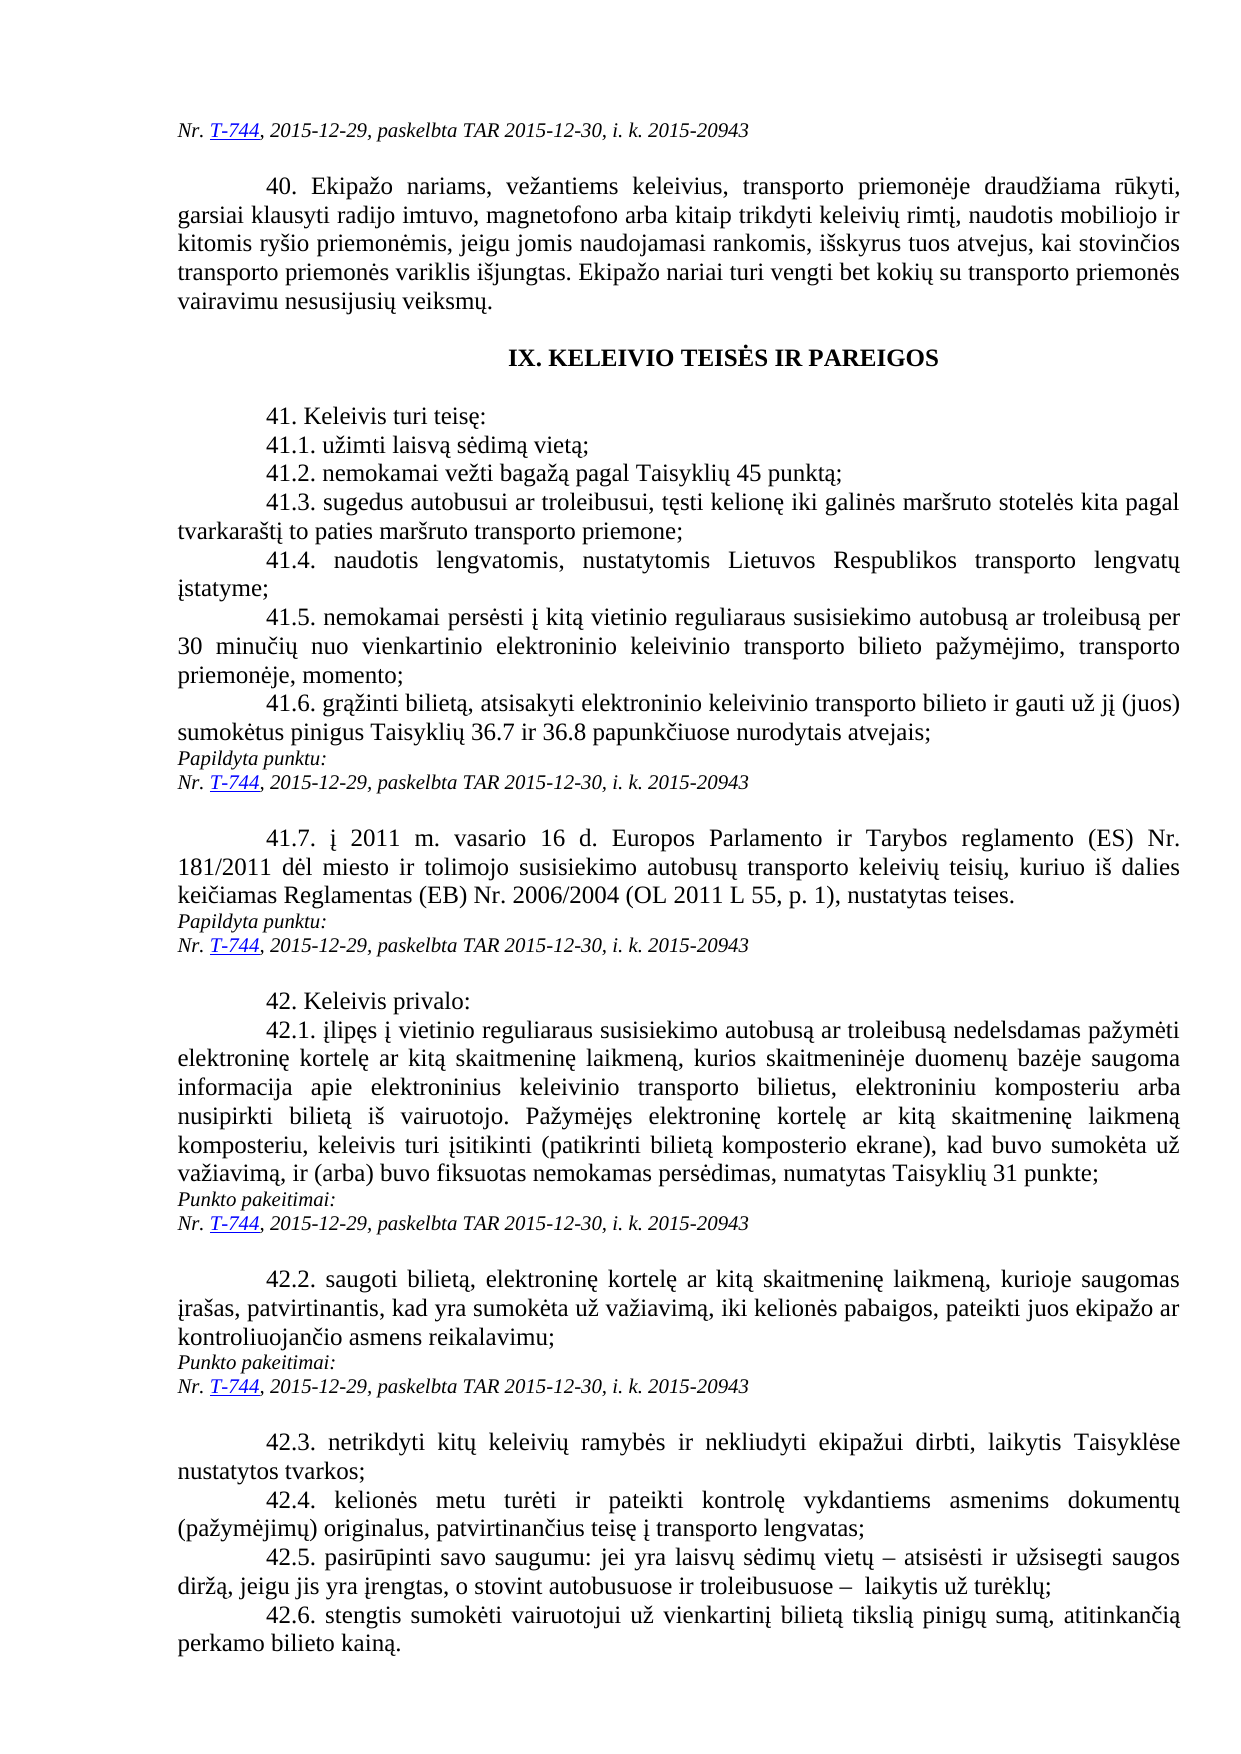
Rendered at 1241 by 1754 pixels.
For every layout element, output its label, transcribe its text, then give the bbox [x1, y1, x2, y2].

text 42.3. netrikdyti kitų keleivių ramybės ir nekliudyti ekipažui dirbti, laikytis Taisyklėse nustatytos tvarkos; [177, 1427, 1181, 1485]
text 41.3. sugedus autobusui ar troleibusui, tęsti kelionę iki galinės maršruto stotelės kita pagal tvarkaraštį to paties maršruto transporto priemone; [177, 487, 1181, 545]
text Nr. T-744, 2015-12-29, paskelbta TAR 2015-12-30, i. k. 2015-20943 [177, 770, 1181, 794]
text Papildyta punktu: [177, 909, 1181, 933]
text 42.6. stengtis sumokėti vairuotojui už vienkartinį bilietą tikslią pinigų sumą, atitinkančią perkamo bilieto kainą. [177, 1600, 1181, 1657]
text 41.6. grąžinti bilietą, atsisakyti elektroninio keleivinio transporto bilieto ir gauti už jį (juos) sumokėtus pinigus Taisyklių 36.7 ir 36.8 papunkčiuose nurodytais atvejais; [177, 688, 1181, 746]
text 42.5. pasirūpinti savo saugumu: jei yra laisvų sėdimų vietų – atsisėsti ir užsisegti saugos diržą, jeigu jis yra įrengtas, o stovint autobusuose ir troleibusuose – laikytis už turėklų; [177, 1542, 1181, 1600]
text 41.4. naudotis lengvatomis, nustatytomis Lietuvos Respublikos transporto lengvatų įstatyme; [177, 545, 1181, 602]
text 41.7. į 2011 m. vasario 16 d. Europos Parlamento ir Tarybos reglamento (ES) Nr. 181/2011 dėl miesto ir tolimojo susisiekimo autobusų transporto keleivių teisių, kuriuo iš dalies keičiamas Reglamentas (EB) Nr. 2006/2004 (OL 2011 L 55, p. 1), nustatytas teises. [177, 823, 1181, 909]
text Nr. T-744, 2015-12-29, paskelbta TAR 2015-12-30, i. k. 2015-20943 [177, 1374, 1181, 1398]
text 42.2. saugoti bilietą, elektroninę kortelę ar kitą skaitmeninę laikmeną, kurioje saugomas įrašas, patvirtinantis, kad yra sumokėta už važiavimą, iki kelionės pabaigos, pateikti juos ekipažo ar kontroliuojančio asmens reikalavimu; [177, 1264, 1181, 1350]
text IX. KELEIVIO TEISĖS IR PAREIGOS [177, 343, 1181, 372]
text 41.2. nemokamai vežti bagažą pagal Taisyklių 45 punktą; [177, 458, 1181, 487]
text 41.1. užimti laisvą sėdimą vietą; [177, 430, 1181, 458]
text Papildyta punktu: [177, 746, 1181, 770]
text Nr. T-744, 2015-12-29, paskelbta TAR 2015-12-30, i. k. 2015-20943 [177, 118, 1181, 142]
text Punkto pakeitimai: [177, 1187, 1181, 1211]
text 40. Ekipažo nariams, vežantiems keleivius, transporto priemonėje draudžiama rūkyti, garsiai klausyti radijo imtuvo, magnetofono arba kitaip trikdyti keleivių rimtį, naudotis mobiliojo ir kitomis ryšio priemonėmis, jeigu jomis naudojamasi rankomis, išskyrus tuos atvejus, kai stovinčios transporto priemonės variklis išjungtas. Ekipažo nariai turi vengti bet kokių su transporto priemonės vairavimu nesusijusių veiksmų. [177, 171, 1181, 315]
text 41.5. nemokamai persėsti į kitą vietinio reguliaraus susisiekimo autobusą ar troleibusą per 30 minučių nuo vienkartinio elektroninio keleivinio transporto bilieto pažymėjimo, transporto priemonėje, momento; [177, 602, 1181, 688]
text 42.1. įlipęs į vietinio reguliaraus susisiekimo autobusą ar troleibusą nedelsdamas pažymėti elektroninę kortelę ar kitą skaitmeninę laikmeną, kurios skaitmeninėje duomenų bazėje saugoma informacija apie elektroninius keleivinio transporto bilietus, elektroniniu komposteriu arba nusipirkti bilietą iš vairuotojo. Pažymėjęs elektroninę kortelę ar kitą skaitmeninę laikmeną komposteriu, keleivis turi įsitikinti (patikrinti bilietą komposterio ekrane), kad buvo sumokėta už važiavimą, ir (arba) buvo fiksuotas nemokamas persėdimas, numatytas Taisyklių 31 punkte; [177, 1015, 1181, 1187]
text 42. Keleivis privalo: [177, 986, 1181, 1015]
text 42.4. kelionės metu turėti ir pateikti kontrolę vykdantiems asmenims dokumentų (pažymėjimų) originalus, patvirtinančius teisę į transporto lengvatas; [177, 1485, 1181, 1542]
text Nr. T-744, 2015-12-29, paskelbta TAR 2015-12-30, i. k. 2015-20943 [177, 1211, 1181, 1235]
text 41. Keleivis turi teisę: [177, 401, 1181, 430]
text Punkto pakeitimai: [177, 1350, 1181, 1374]
text Nr. T-744, 2015-12-29, paskelbta TAR 2015-12-30, i. k. 2015-20943 [177, 933, 1181, 957]
